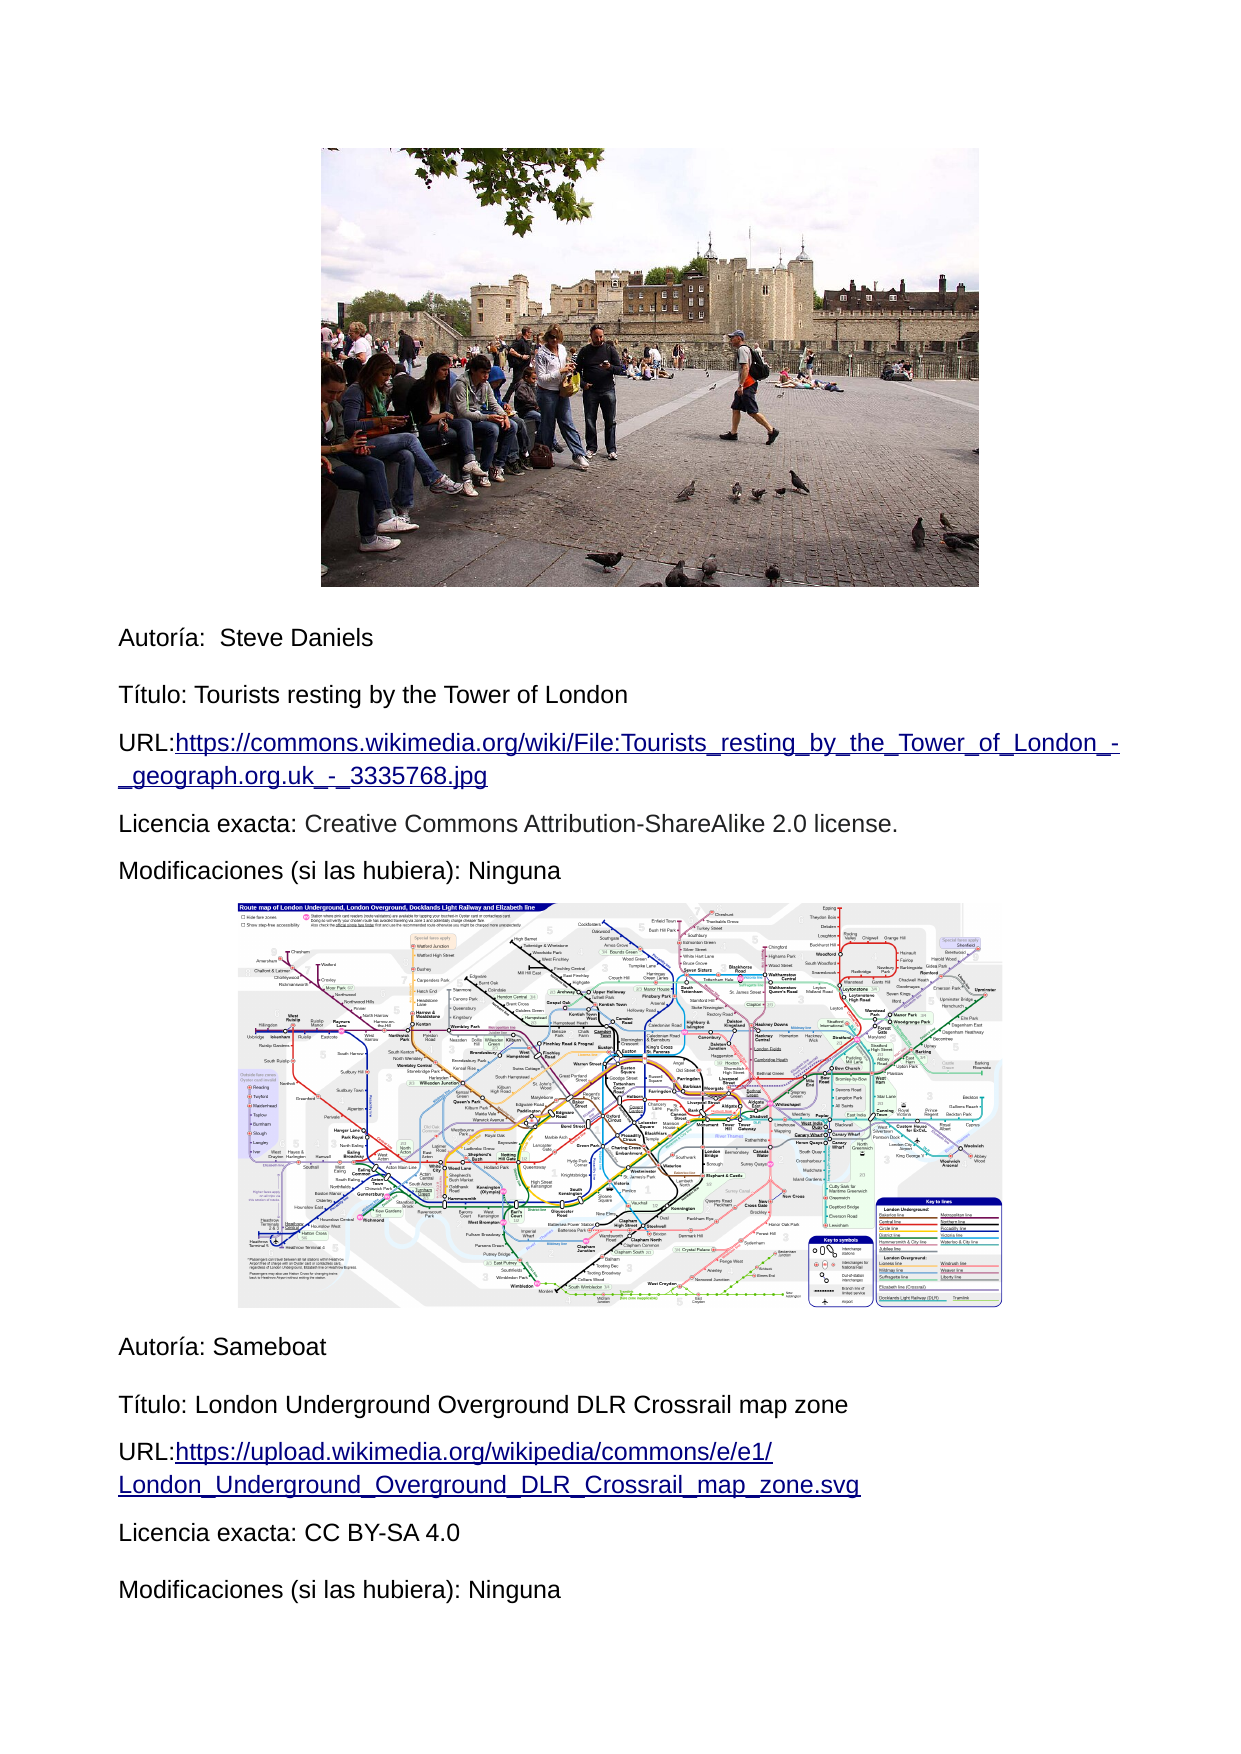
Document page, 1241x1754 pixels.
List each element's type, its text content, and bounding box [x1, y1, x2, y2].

text URL:https://upload.wikimedia.org/wikipedia/commons/e/e1/London_Underground_Overground_DLR_Crossrail_map_zone.svg [118, 1437, 1122, 1499]
text Modificaciones (si las hubiera): Ninguna [118, 856, 1122, 885]
text Título: London Underground Overground DLR Crossrail map zone [118, 1390, 1122, 1418]
text Autoría: Steve Daniels [118, 623, 1122, 652]
text Autoría: Sameboat [118, 1332, 1122, 1361]
text Licencia exacta: Creative Commons Attribution-ShareAlike 2.0 license. [118, 809, 1122, 837]
text Título: Tourists resting by the Tower of London [118, 680, 1122, 709]
text URL:https://commons.wikimedia.org/wiki/File:Tourists_resting_by_the_Tower_of_London_-_geograph.org.uk_-_3335768.jpg [118, 728, 1122, 790]
picture [321, 148, 979, 587]
text Modificaciones (si las hubiera): Ninguna [118, 1576, 1122, 1604]
text Licencia exacta: CC BY-SA 4.0 [118, 1518, 1122, 1547]
picture [237, 903, 1003, 1308]
